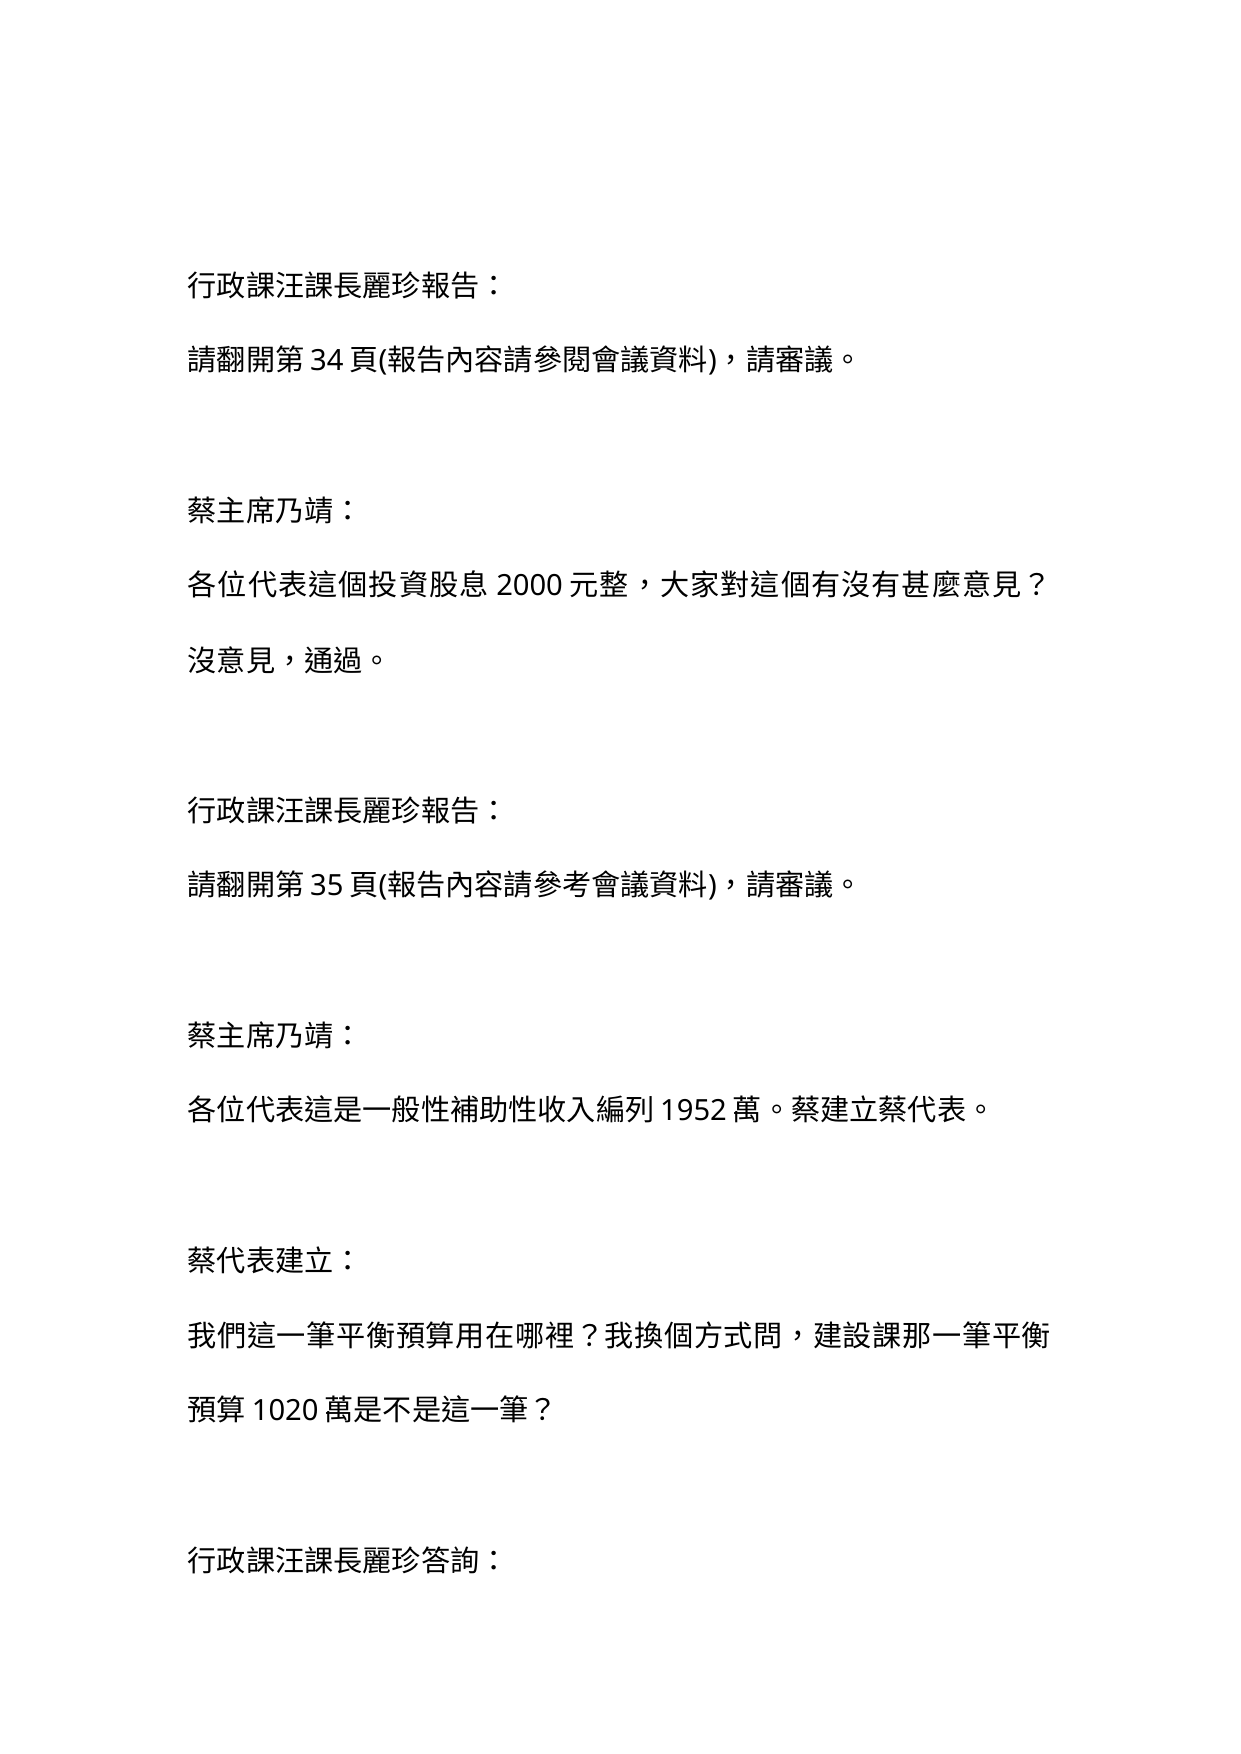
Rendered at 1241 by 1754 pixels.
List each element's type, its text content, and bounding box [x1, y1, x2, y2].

text 我們這一筆平衡預算用在哪裡？我換個方式問，建設課那一筆平衡預算1020萬是不是這一筆？ [187, 1289, 1053, 1439]
text 行政課汪課長麗珍報告： [187, 239, 1053, 314]
text 行政課汪課長麗珍報告： [187, 764, 1053, 839]
text 蔡代表建立： [187, 1214, 1053, 1289]
text 請翻開第35頁(報告內容請參考會議資料)，請審議。 [187, 839, 1053, 914]
text 行政課汪課長麗珍答詢： [187, 1514, 1053, 1589]
text 請翻開第34頁(報告內容請參閱會議資料)，請審議。 [187, 314, 1053, 389]
text 各位代表這是一般性補助性收入編列1952萬。蔡建立蔡代表。 [187, 1064, 1053, 1139]
text 蔡主席乃靖： [187, 464, 1053, 539]
text 蔡主席乃靖： [187, 989, 1053, 1064]
text 各位代表這個投資股息2000元整，大家對這個有沒有甚麼意見？沒意見，通過。 [187, 539, 1053, 689]
